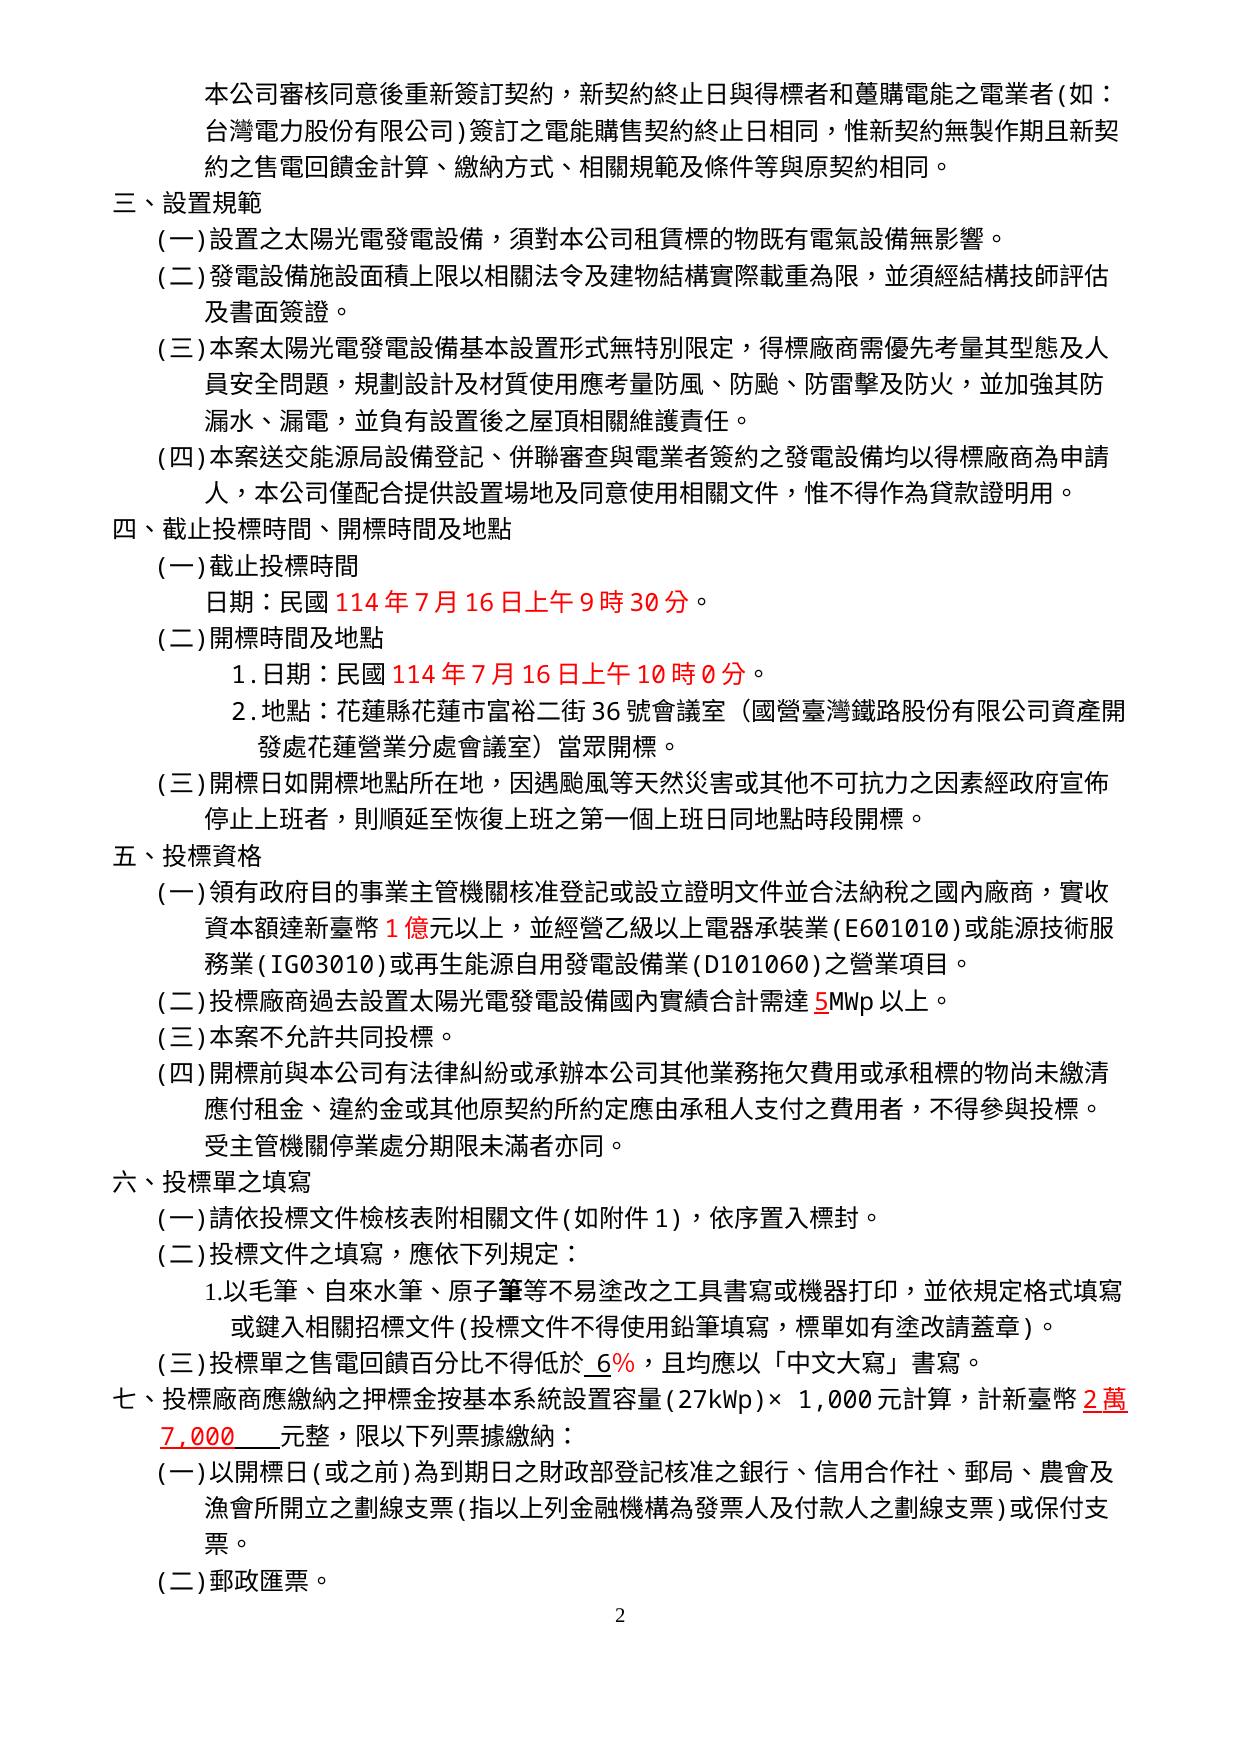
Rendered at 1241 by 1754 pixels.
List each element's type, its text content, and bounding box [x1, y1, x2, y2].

text 日期：民國114年7月16日上午9時30分。 [204, 582, 1128, 619]
list 投標廠商應繳納之押標金按基本系統設置容量(27kWp)× 1,000元計算，計新臺幣2萬7,000 元整，限以下列票據繳納： [112, 1380, 1128, 1452]
list 設置之太陽光電發電設備，須對本公司租賃標的物既有電氣設備無影響。 [154, 220, 1128, 256]
list 本案不允許共同投標。 [154, 1017, 1128, 1054]
list 本案太陽光電發電設備基本設置形式無特別限定，得標廠商需優先考量其型態及人員安全問題，規劃設計及材質使用應考量防風、防颱、防雷擊及防火，並加強其防漏水、漏電，並負有設置後之屋頂相關維護責任。 [154, 329, 1128, 437]
list 投標單之填寫 [112, 1162, 1128, 1199]
list 地點：花蓮縣花蓮市富裕二街36號會議室（國營臺灣鐵路股份有限公司資產開發處花蓮營業分處會議室）當眾開標。 [231, 691, 1128, 764]
list 本案送交能源局設備登記、併聯審查與電業者簽約之發電設備均以得標廠商為申請人，本公司僅配合提供設置場地及同意使用相關文件，惟不得作為貸款證明用。 [154, 437, 1128, 510]
list 日期：民國114年7月16日上午10時0分。 [231, 655, 1128, 691]
list 投標資格 [112, 836, 1128, 872]
list 續約申請: 倘得標者於本契約製作期結束後太陽光電發電設備方建置完成並掛表者，為使本契約終止日能與得標者和躉購電能之電業者(如：台灣電力股份有限公司)簽訂之電能購售契約終止日相同，得標者得於本契約期間終止日前提出續約申請，經本公司審核同意後重新簽訂契約，新契約終止日與得標者和躉購電能之電業者(如：台灣電力股份有限公司)簽訂之電能購售契約終止日相同，惟新契約無製作期且新契約之售電回饋金計算、繳納方式、相關規範及條件等與原契約相同。 [154, 75, 1128, 184]
list 開標前與本公司有法律糾紛或承辦本公司其他業務拖欠費用或承租標的物尚未繳清應付租金、違約金或其他原契約所約定應由承租人支付之費用者，不得參與投標。受主管機關停業處分期限未滿者亦同。 [154, 1054, 1128, 1162]
list 郵政匯票。 [154, 1561, 1128, 1597]
list 以開標日(或之前)為到期日之財政部登記核准之銀行、信用合作社、郵局、農會及漁會所開立之劃線支票(指以上列金融機構為發票人及付款人之劃線支票)或保付支票。 [154, 1452, 1128, 1561]
list 截止投標時間、開標時間及地點 [112, 510, 1128, 546]
list 發電設備施設面積上限以相關法令及建物結構實際載重為限，並須經結構技師評估及書面簽證。 [154, 256, 1128, 329]
list 投標單之售電回饋百分比不得低於 6％，且均應以「中文大寫」書寫。 [154, 1344, 1128, 1380]
list 開標時間及地點 [154, 619, 1128, 655]
list 設置規範 [112, 184, 1128, 220]
list 以毛筆、自來水筆、原子筆等不易塗改之工具書寫或機器打印，並依規定格式填寫或鍵入相關招標文件(投標文件不得使用鉛筆填寫，標單如有塗改請蓋章)。 [204, 1271, 1128, 1344]
list 領有政府目的事業主管機關核准登記或設立證明文件並合法納稅之國內廠商，實收資本額達新臺幣1億元以上，並經營乙級以上電器承裝業(E601010)或能源技術服務業(IG03010)或再生能源自用發電設備業(D101060)之營業項目。 [154, 872, 1128, 981]
list 開標日如開標地點所在地，因遇颱風等天然災害或其他不可抗力之因素經政府宣佈停止上班者，則順延至恢復上班之第一個上班日同地點時段開標。 [154, 764, 1128, 836]
list 投標廠商過去設置太陽光電發電設備國內實績合計需達5MWp以上。 [154, 981, 1128, 1017]
list 請依投標文件檢核表附相關文件(如附件1)，依序置入標封。 [154, 1199, 1128, 1235]
list 截止投標時間 [154, 546, 1128, 582]
list 投標文件之填寫，應依下列規定： [154, 1235, 1128, 1271]
